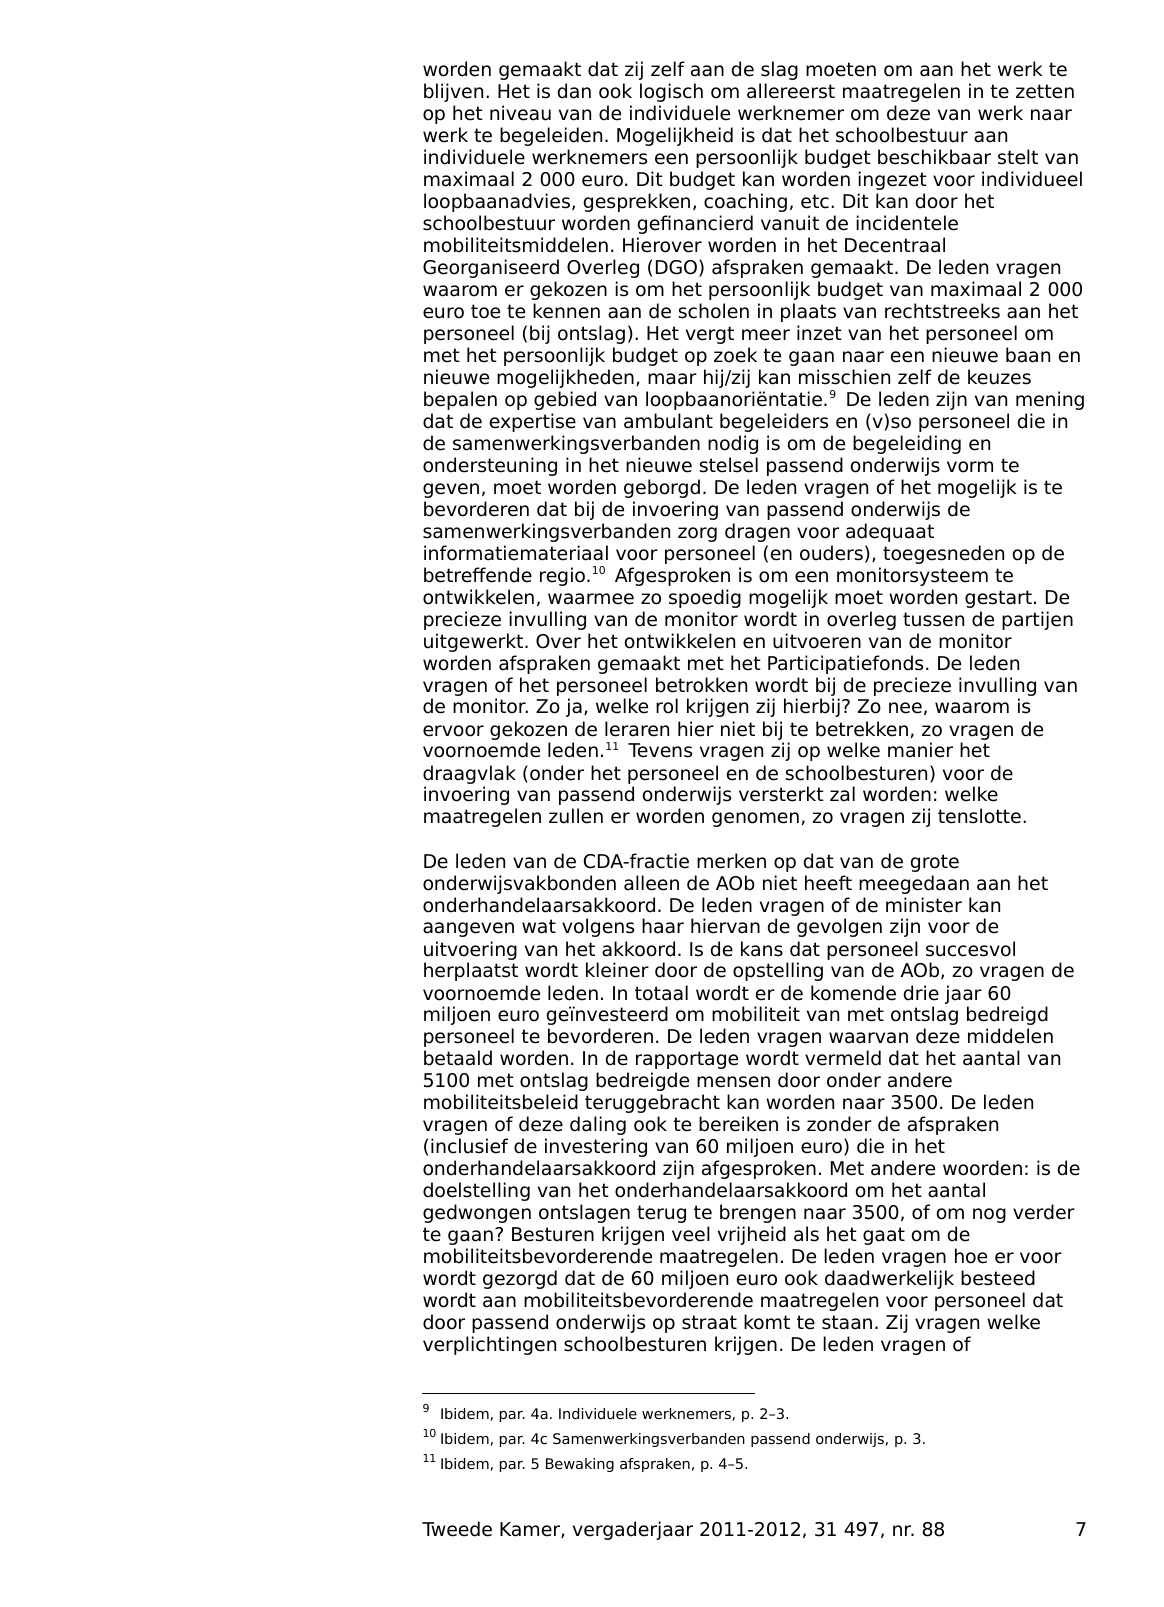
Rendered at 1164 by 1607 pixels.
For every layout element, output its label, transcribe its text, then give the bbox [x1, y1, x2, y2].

text Ibidem, par. 4c Samenwerkingsverbanden passend onderwijs, p. 3. [422, 1427, 1087, 1449]
text worden gemaakt dat zij zelf aan de slag moeten om aan het werk te blijven. Het is dan ook logisch om allereerst maatregelen in te zetten op het niveau van de individuele werknemer om deze van werk naar werk te begeleiden. Mogelijkheid is dat het schoolbestuur aan individuele werknemers een persoonlijk budget beschikbaar stelt van maximaal 2 000 euro. Dit budget kan worden ingezet voor individueel loopbaanadvies, gesprekken, coaching, etc. Dit kan door het schoolbestuur worden gefinancierd vanuit de incidentele mobiliteitsmiddelen. Hierover worden in het Decentraal Georganiseerd Overleg (DGO) afspraken gemaakt. De leden vragen waarom er gekozen is om het persoonlijk budget van maximaal 2 000 euro toe te kennen aan de scholen in plaats van rechtstreeks aan het personeel (bij ontslag). Het vergt meer inzet van het personeel om met het persoonlijk budget op zoek te gaan naar een nieuwe baan en nieuwe mogelijkheden, maar hij/zij kan misschien zelf de keuzes bepalen op gebied van loopbaanoriëntatie. De leden zijn van mening dat de expertise van ambulant begeleiders en (v)so personeel die in de samenwerkingsverbanden nodig is om de begeleiding en ondersteuning in het nieuwe stelsel passend onderwijs vorm te geven, moet worden geborgd. De leden vragen of het mogelijk is te bevorderen dat bij de invoering van passend onderwijs de samenwerkingsverbanden zorg dragen voor adequaat informatiemateriaal voor personeel (en ouders), toegesneden op de betreffende regio. Afgesproken is om een monitorsysteem te ontwikkelen, waarmee zo spoedig mogelijk moet worden gestart. De precieze invulling van de monitor wordt in overleg tussen de partijen uitgewerkt. Over het ontwikkelen en uitvoeren van de monitor worden afspraken gemaakt met het Participatiefonds. De leden vragen of het personeel betrokken wordt bij de precieze invulling van de monitor. Zo ja, welke rol krijgen zij hierbij? Zo nee, waarom is ervoor gekozen de leraren hier niet bij te betrekken, zo vragen de voornoemde leden. Tevens vragen zij op welke manier het draagvlak (onder het personeel en de schoolbesturen) voor de invoering van passend onderwijs versterkt zal worden: welke maatregelen zullen er worden genomen, zo vragen zij tenslotte. [422, 59, 1087, 828]
text De leden van de CDA-fractie merken op dat van de grote onderwijsvakbonden alleen de AOb niet heeft meegedaan aan het onderhandelaarsakkoord. De leden vragen of de minister kan aangeven wat volgens haar hiervan de gevolgen zijn voor de uitvoering van het akkoord. Is de kans dat personeel succesvol herplaatst wordt kleiner door de opstelling van de AOb, zo vragen de voornoemde leden. In totaal wordt er de komende drie jaar 60 miljoen euro geïnvesteerd om mobiliteit van met ontslag bedreigd personeel te bevorderen. De leden vragen waarvan deze middelen betaald worden. In de rapportage wordt vermeld dat het aantal van 5100 met ontslag bedreigde mensen door onder andere mobiliteitsbeleid teruggebracht kan worden naar 3500. De leden vragen of deze daling ook te bereiken is zonder de afspraken (inclusief de investering van 60 miljoen euro) die in het onderhandelaarsakkoord zijn afgesproken. Met andere woorden: is de doelstelling van het onderhandelaarsakkoord om het aantal gedwongen ontslagen terug te brengen naar 3500, of om nog verder te gaan? Besturen krijgen veel vrijheid als het gaat om de mobiliteitsbevorderende maatregelen. De leden vragen hoe er voor wordt gezorgd dat de 60 miljoen euro ook daadwerkelijk besteed wordt aan mobiliteitsbevorderende maatregelen voor personeel dat door passend onderwijs op straat komt te staan. Zij vragen welke verplichtingen schoolbesturen krijgen. De leden vragen of [422, 851, 1087, 1356]
text Ibidem, par. 4a. Individuele werknemers, p. 2–3. [422, 1402, 1087, 1424]
text Ibidem, par. 5 Bewaking afspraken, p. 4–5. [422, 1452, 1087, 1474]
